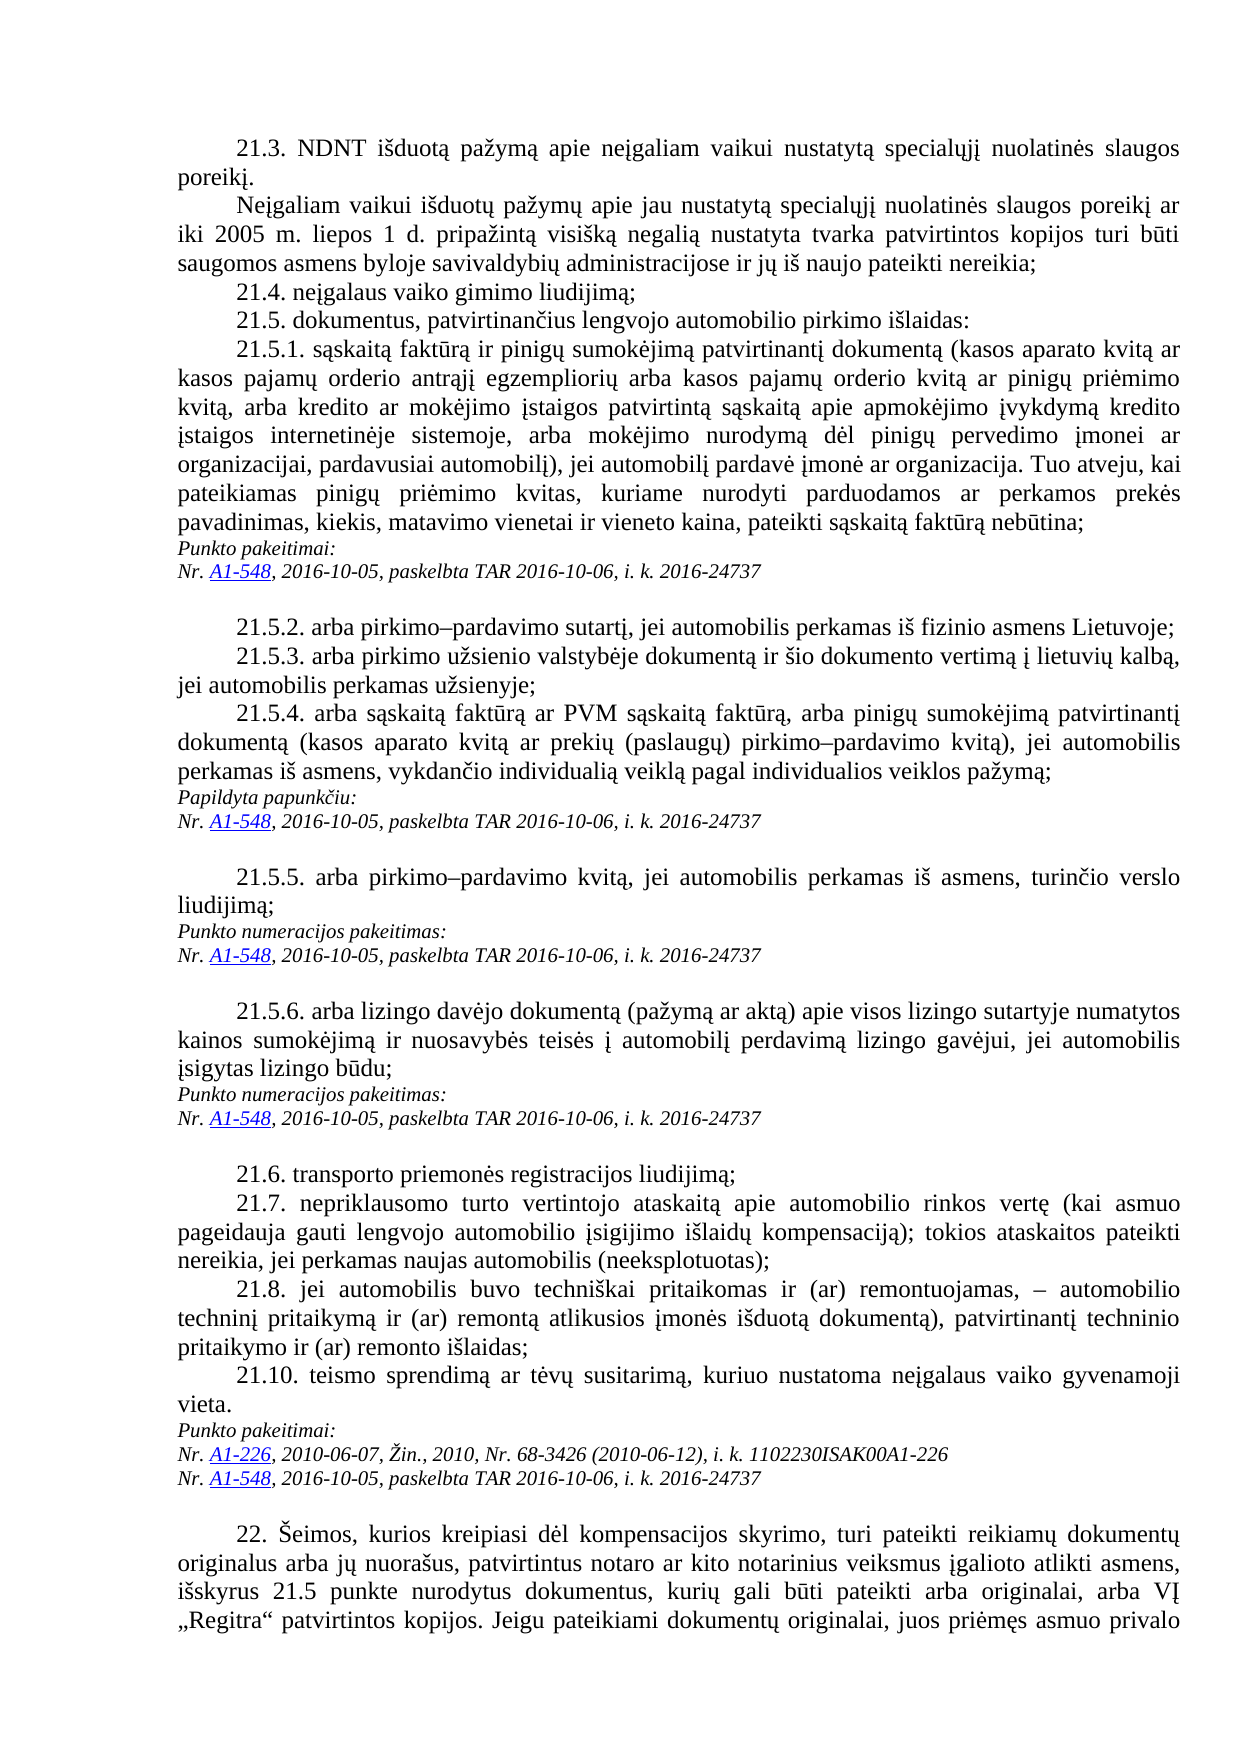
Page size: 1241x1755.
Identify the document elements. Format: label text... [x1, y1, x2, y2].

text Nr. A1-226, 2010-06-07, Žin., 2010, Nr. 68-3426 (2010-06-12), i. k. 1102230ISAK00A1-226 [177, 1442, 1181, 1466]
text 21.5.6. arba lizingo davėjo dokumentą (pažymą ar aktą) apie visos lizingo sutartyje numatytos kainos sumokėjimą ir nuosavybės teisės į automobilį perdavimą lizingo gavėjui, jei automobilis įsigytas lizingo būdu; [177, 996, 1181, 1082]
text Nr. A1-548, 2016-10-05, paskelbta TAR 2016-10-06, i. k. 2016-24737 [177, 559, 1181, 583]
text 21.5.5. arba pirkimo–pardavimo kvitą, jei automobilis perkamas iš asmens, turinčio verslo liudijimą; [177, 862, 1181, 919]
text Punkto numeracijos pakeitimas: [177, 1082, 1181, 1106]
text Neįgaliam vaikui išduotų pažymų apie jau nustatytą specialųjį nuolatinės slaugos poreikį ar iki 2005 m. liepos 1 d. pripažintą visišką negalią nustatyta tvarka patvirtintos kopijos turi būti saugomos asmens byloje savivaldybių administracijose ir jų iš naujo pateikti nereikia; [177, 190, 1181, 277]
text 21.6. transporto priemonės registracijos liudijimą; [177, 1159, 1181, 1188]
text Punkto pakeitimai: [177, 1418, 1181, 1442]
text 21.7. nepriklausomo turto vertintojo ataskaitą apie automobilio rinkos vertę (kai asmuo pageidauja gauti lengvojo automobilio įsigijimo išlaidų kompensaciją); tokios ataskaitos pateikti nereikia, jei perkamas naujas automobilis (neeksplotuotas); [177, 1188, 1181, 1274]
text Nr. A1-548, 2016-10-05, paskelbta TAR 2016-10-06, i. k. 2016-24737 [177, 943, 1181, 967]
text 21.10. teismo sprendimą ar tėvų susitarimą, kuriuo nustatoma neįgalaus vaiko gyvenamoji vieta. [177, 1360, 1181, 1418]
text Punkto pakeitimai: [177, 535, 1181, 559]
text 21.5.3. arba pirkimo užsienio valstybėje dokumentą ir šio dokumento vertimą į lietuvių kalbą, jei automobilis perkamas užsienyje; [177, 641, 1181, 698]
text 21.5.1. sąskaitą faktūrą ir pinigų sumokėjimą patvirtinantį dokumentą (kasos aparato kvitą ar kasos pajamų orderio antrąjį egzempliorių arba kasos pajamų orderio kvitą ar pinigų priėmimo kvitą, arba kredito ar mokėjimo įstaigos patvirtintą sąskaitą apie apmokėjimo įvykdymą kredito įstaigos internetinėje sistemoje, arba mokėjimo nurodymą dėl pinigų pervedimo įmonei ar organizacijai, pardavusiai automobilį), jei automobilį pardavė įmonė ar organizacija. Tuo atveju, kai pateikiamas pinigų priėmimo kvitas, kuriame nurodyti parduodamos ar perkamos prekės pavadinimas, kiekis, matavimo vienetai ir vieneto kaina, pateikti sąskaitą faktūrą nebūtina; [177, 334, 1181, 535]
text 21.8. jei automobilis buvo techniškai pritaikomas ir (ar) remontuojamas, – automobilio techninį pritaikymą ir (ar) remontą atlikusios įmonės išduotą dokumentą), patvirtinantį techninio pritaikymo ir (ar) remonto išlaidas; [177, 1274, 1181, 1360]
text Nr. A1-548, 2016-10-05, paskelbta TAR 2016-10-06, i. k. 2016-24737 [177, 1466, 1181, 1490]
text 21.3. NDNT išduotą pažymą apie neįgaliam vaikui nustatytą specialųjį nuolatinės slaugos poreikį. [177, 133, 1181, 190]
text Papildyta papunkčiu: [177, 785, 1181, 809]
text 21.5.4. arba sąskaitą faktūrą ar PVM sąskaitą faktūrą, arba pinigų sumokėjimą patvirtinantį dokumentą (kasos aparato kvitą ar prekių (paslaugų) pirkimo–pardavimo kvitą), jei automobilis perkamas iš asmens, vykdančio individualią veiklą pagal individualios veiklos pažymą; [177, 698, 1181, 785]
text Nr. A1-548, 2016-10-05, paskelbta TAR 2016-10-06, i. k. 2016-24737 [177, 809, 1181, 833]
text 21.4. neįgalaus vaiko gimimo liudijimą; [177, 277, 1181, 305]
text 21.5.2. arba pirkimo–pardavimo sutartį, jei automobilis perkamas iš fizinio asmens Lietuvoje; [177, 612, 1181, 641]
text 21.5. dokumentus, patvirtinančius lengvojo automobilio pirkimo išlaidas: [177, 305, 1181, 334]
text 22. Šeimos, kurios kreipiasi dėl kompensacijos skyrimo, turi pateikti reikiamų dokumentų originalus arba jų nuorašus, patvirtintus notaro ar kito notarinius veiksmus įgalioto atlikti asmens, išskyrus 21.5 punkte nurodytus dokumentus, kurių gali būti pateikti arba originalai, arba VĮ „Regitra“ patvirtintos kopijos. Jeigu pateikiami dokumentų originalai, juos priėmęs asmuo privalo [177, 1519, 1181, 1634]
text Punkto numeracijos pakeitimas: [177, 919, 1181, 943]
text Nr. A1-548, 2016-10-05, paskelbta TAR 2016-10-06, i. k. 2016-24737 [177, 1106, 1181, 1130]
